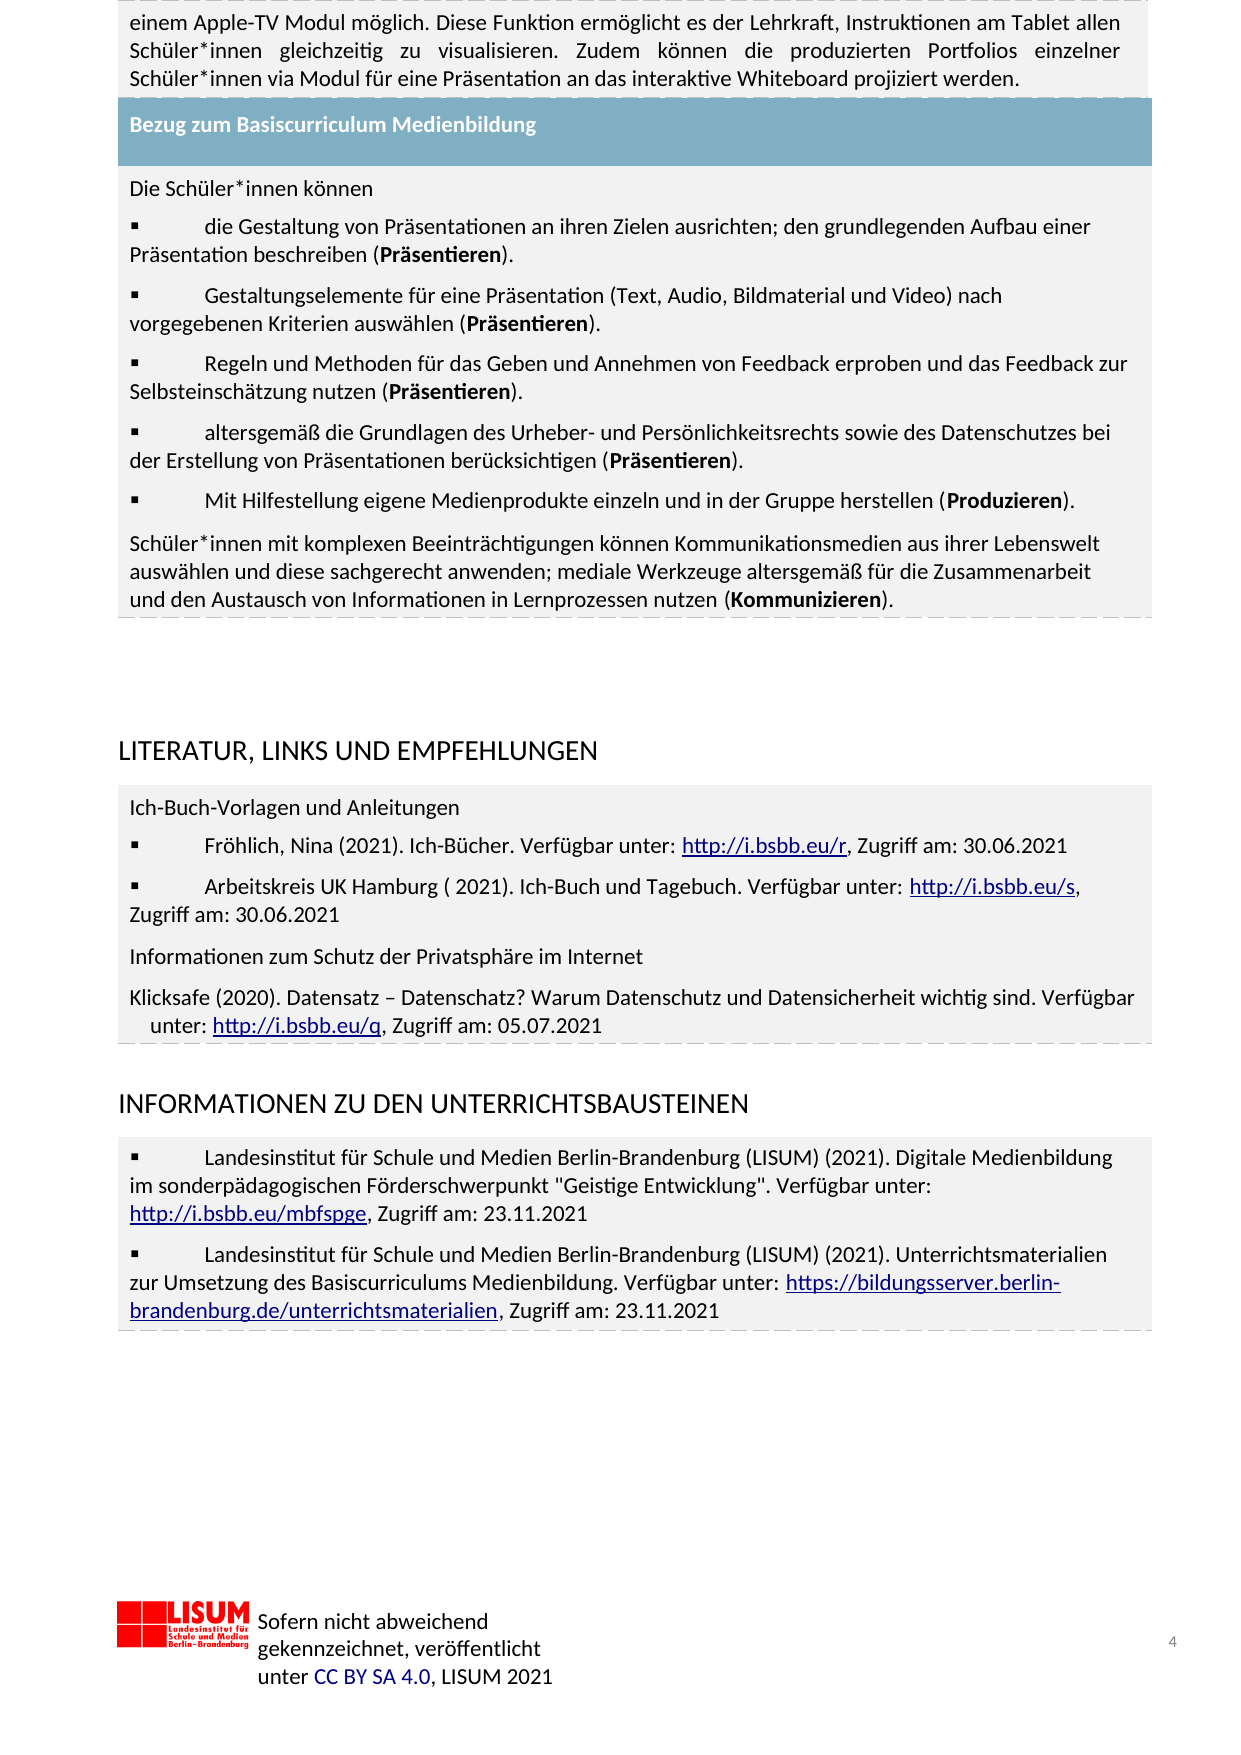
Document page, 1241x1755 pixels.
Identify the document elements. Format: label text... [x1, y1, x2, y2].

subtitle Informationen zu den unterrichtsbausteinen [118, 1085, 1187, 1120]
table_header Bezug zum Basiscurriculum Medienbildung [118, 98, 1152, 166]
table_cell Die Schüler*innen können die Gestaltung von Präsentationen an ihren Zielen ausrichten; den grundlegenden Aufbau einer Präsentation beschreiben (Präsentieren). Gestaltungselemente für eine Präsentation (Text, Audio, Bildmaterial und Video) nach vorgegebenen Kriterien auswählen (Präsentieren). Regeln und Methoden für das Geben und Annehmen von Feedback erproben und das Feedback zur Selbsteinschätzung nutzen (Präsentieren). altersgemäß die Grundlagen des Urheber- und Persönlichkeitsrechts sowie des Datenschutzes bei der Erstellung von Präsentationen berücksichtigen (Präsentieren). Mit Hilfestellung eigene Medienprodukte einzeln und in der Gruppe herstellen (Produzieren). Schüler*innen mit komplexen Beeinträchtigungen können Kommunikationsmedien aus ihrer Lebenswelt auswählen und diese sachgerecht anwenden; mediale Werkzeuge altersgemäß für die Zusammenarbeit und den Austausch von Informationen in Lernprozessen nutzen (Kommunizieren). [118, 166, 1152, 617]
table_cell Ein interaktives Whiteboard mit der Option, den Bildschirm eines Tablets darauf zu teilen, ist zu bevorzugen, da es die Arbeit mit der Klasse erleichtern kann. Auf iOS-Geräten ist dies beispielsweise mit einem Apple-TV Modul möglich. Diese Funktion ermöglicht es der Lehrkraft, Instruktionen am Tablet allen Schüler*innen gleichzeitig zu visualisieren. Zudem können die produzierten Portfolios einzelner Schüler*innen via Modul für eine Präsentation an das interaktive Whiteboard projiziert werden. [118, 0, 1148, 97]
table_cell [1148, 0, 1152, 97]
subtitle Literatur, Links UND EMPFEHLUNGEN [118, 732, 1187, 768]
table_header Ich-Buch-Vorlagen und Anleitungen Fröhlich, Nina (2021). Ich-Bücher. Verfügbar unter: http://i.bsbb.eu/r, Zugriff am: 30.06.2021 Arbeitskreis UK Hamburg ( 2021). Ich-Buch und Tagebuch. Verfügbar unter: http://i.bsbb.eu/s, Zugriff am: 30.06.2021 Informationen zum Schutz der Privatsphäre im Internet Klicksafe (2020). Datensatz – Datenschatz? Warum Datenschutz und Datensicherheit wichtig sind. Verfügbar unter: http://i.bsbb.eu/q, Zugriff am: 05.07.2021 [118, 785, 1152, 1043]
table_header Landesinstitut für Schule und Medien Berlin-Brandenburg (LISUM) (2021). Digitale Medienbildung im sonderpädagogischen Förderschwerpunkt "Geistige Entwicklung". Verfügbar unter: http://i.bsbb.eu/mbfspge, Zugriff am: 23.11.2021 Landesinstitut für Schule und Medien Berlin-Brandenburg (LISUM) (2021). Unterrichtsmaterialien zur Umsetzung des Basiscurriculums Medienbildung. Verfügbar unter: https://bildungsserver.berlin-brandenburg.de/unterrichtsmaterialien, Zugriff am: 23.11.2021 [118, 1137, 1152, 1330]
